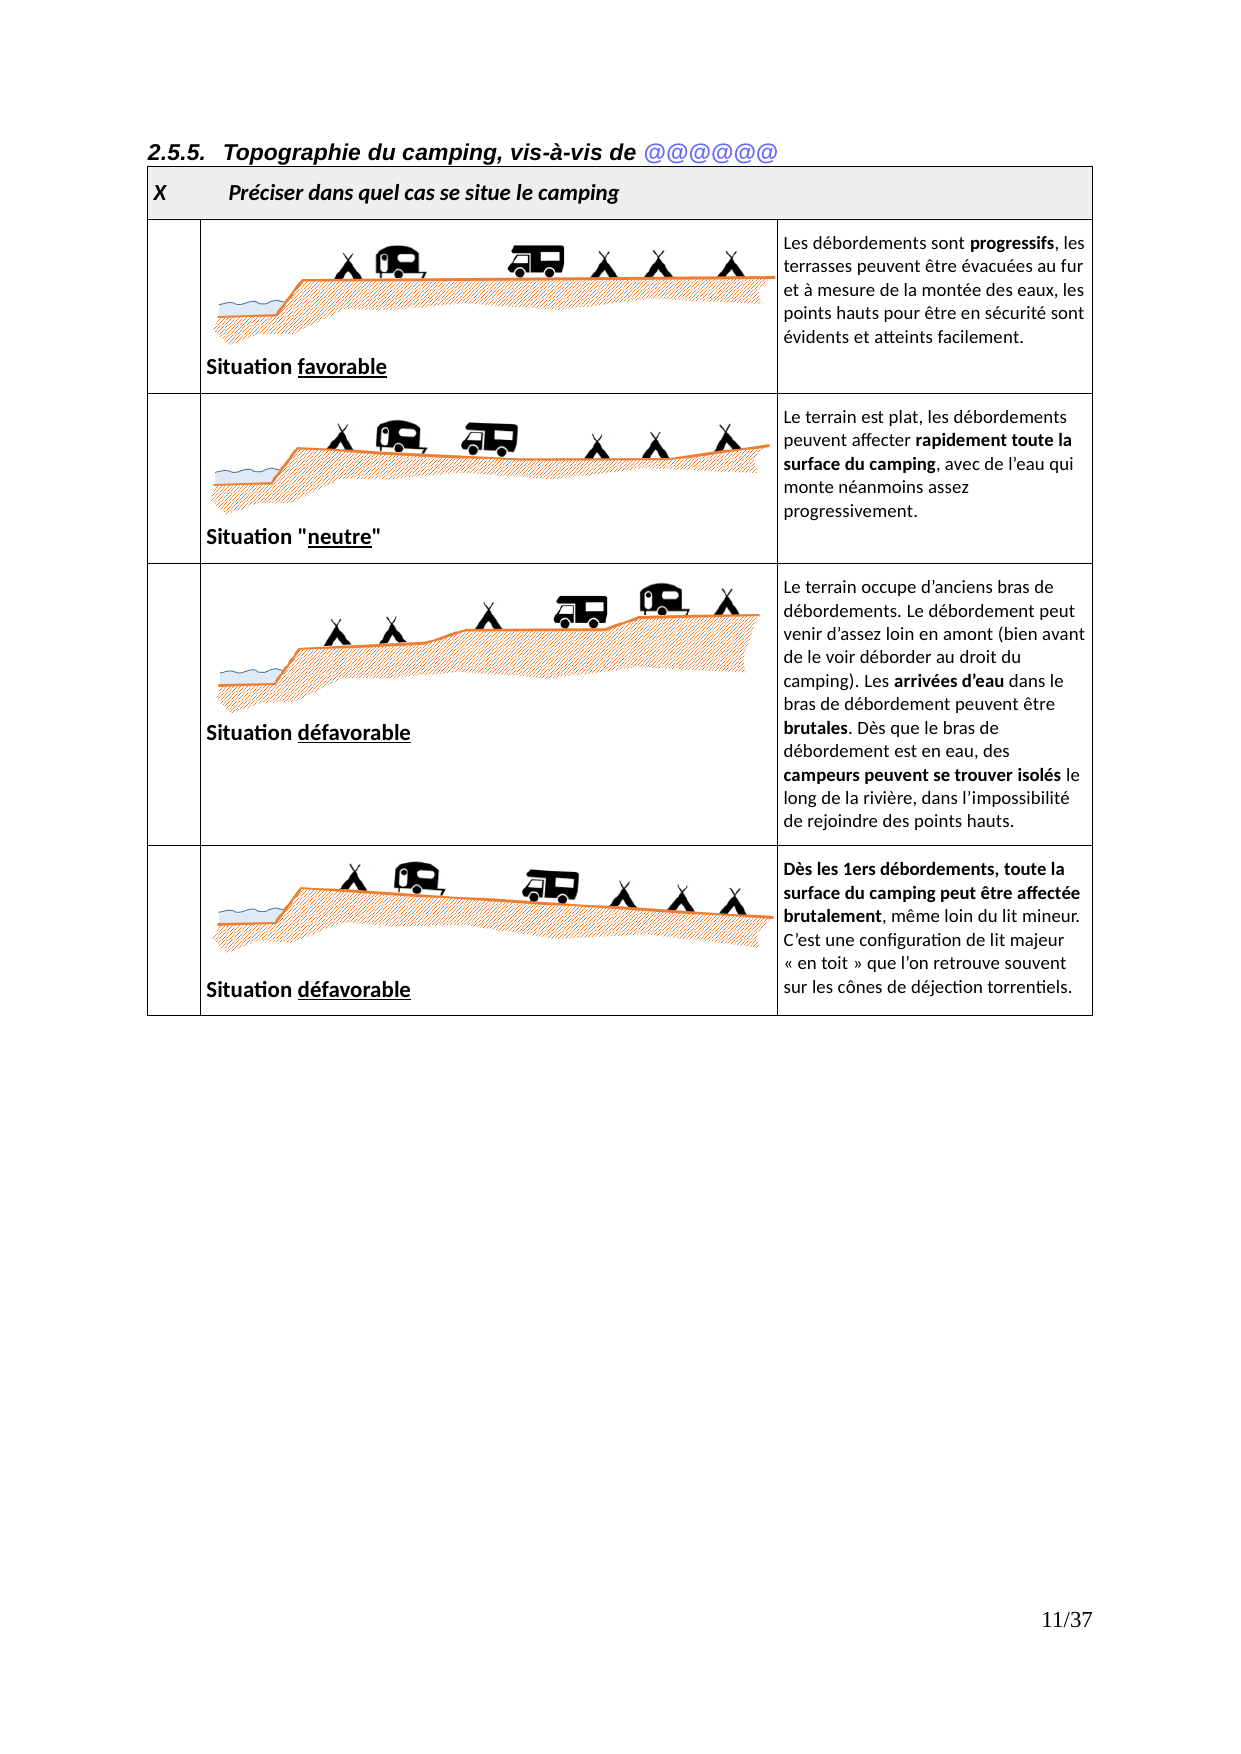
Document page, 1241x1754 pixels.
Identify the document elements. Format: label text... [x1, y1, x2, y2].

picture [212, 572, 764, 718]
subtitle Topographie du camping, vis-à-vis de @@@@@@ [148, 138, 1093, 166]
table_cell Situation "neutre" [201, 519, 777, 563]
table_header X Préciser dans quel cas se situe le camping [148, 167, 1092, 218]
table_cell Situation favorable [201, 229, 777, 392]
table_cell [148, 564, 200, 845]
table_cell [201, 394, 777, 518]
picture [210, 855, 777, 957]
table_cell [201, 220, 777, 228]
table_cell Le terrain est plat, les débordements peuvent affecter rapidement toute la surface du camping, avec de l’eau qui monte néanmoins assez progressivement. [778, 394, 1092, 563]
table_cell Situation défavorable [201, 718, 777, 845]
table_cell Les débordements sont progressifs, les terrasses peuvent être évacuées au fur et à mesure de la montée des eaux, les points hauts pour être en sécurité sont évidents et atteints facilement. [778, 220, 1092, 392]
table_cell Le terrain occupe d’anciens bras de débordements. Le débordement peut venir d’assez loin en amont (bien avant de le voir déborder au droit du camping). Les arrivées d’eau dans le bras de débordement peuvent être brutales. Dès que le bras de débordement est en eau, des campeurs peuvent se trouver isolés le long de la rivière, dans l’impossibilité de rejoindre des points hauts. [778, 564, 1092, 845]
table_cell Dès les 1ers débordements, toute la surface du camping peut être affectée brutalement, même loin du lit mineur. C’est une configuration de lit majeur « en toit » que l’on retrouve souvent sur les cônes de déjection torrentiels. [778, 846, 1092, 1015]
table_cell [201, 564, 777, 717]
table_cell [148, 220, 200, 392]
table_cell Situation défavorable [201, 846, 777, 1015]
table_cell [148, 394, 200, 563]
table_cell [148, 846, 200, 1015]
picture [207, 406, 774, 519]
picture [209, 228, 776, 352]
